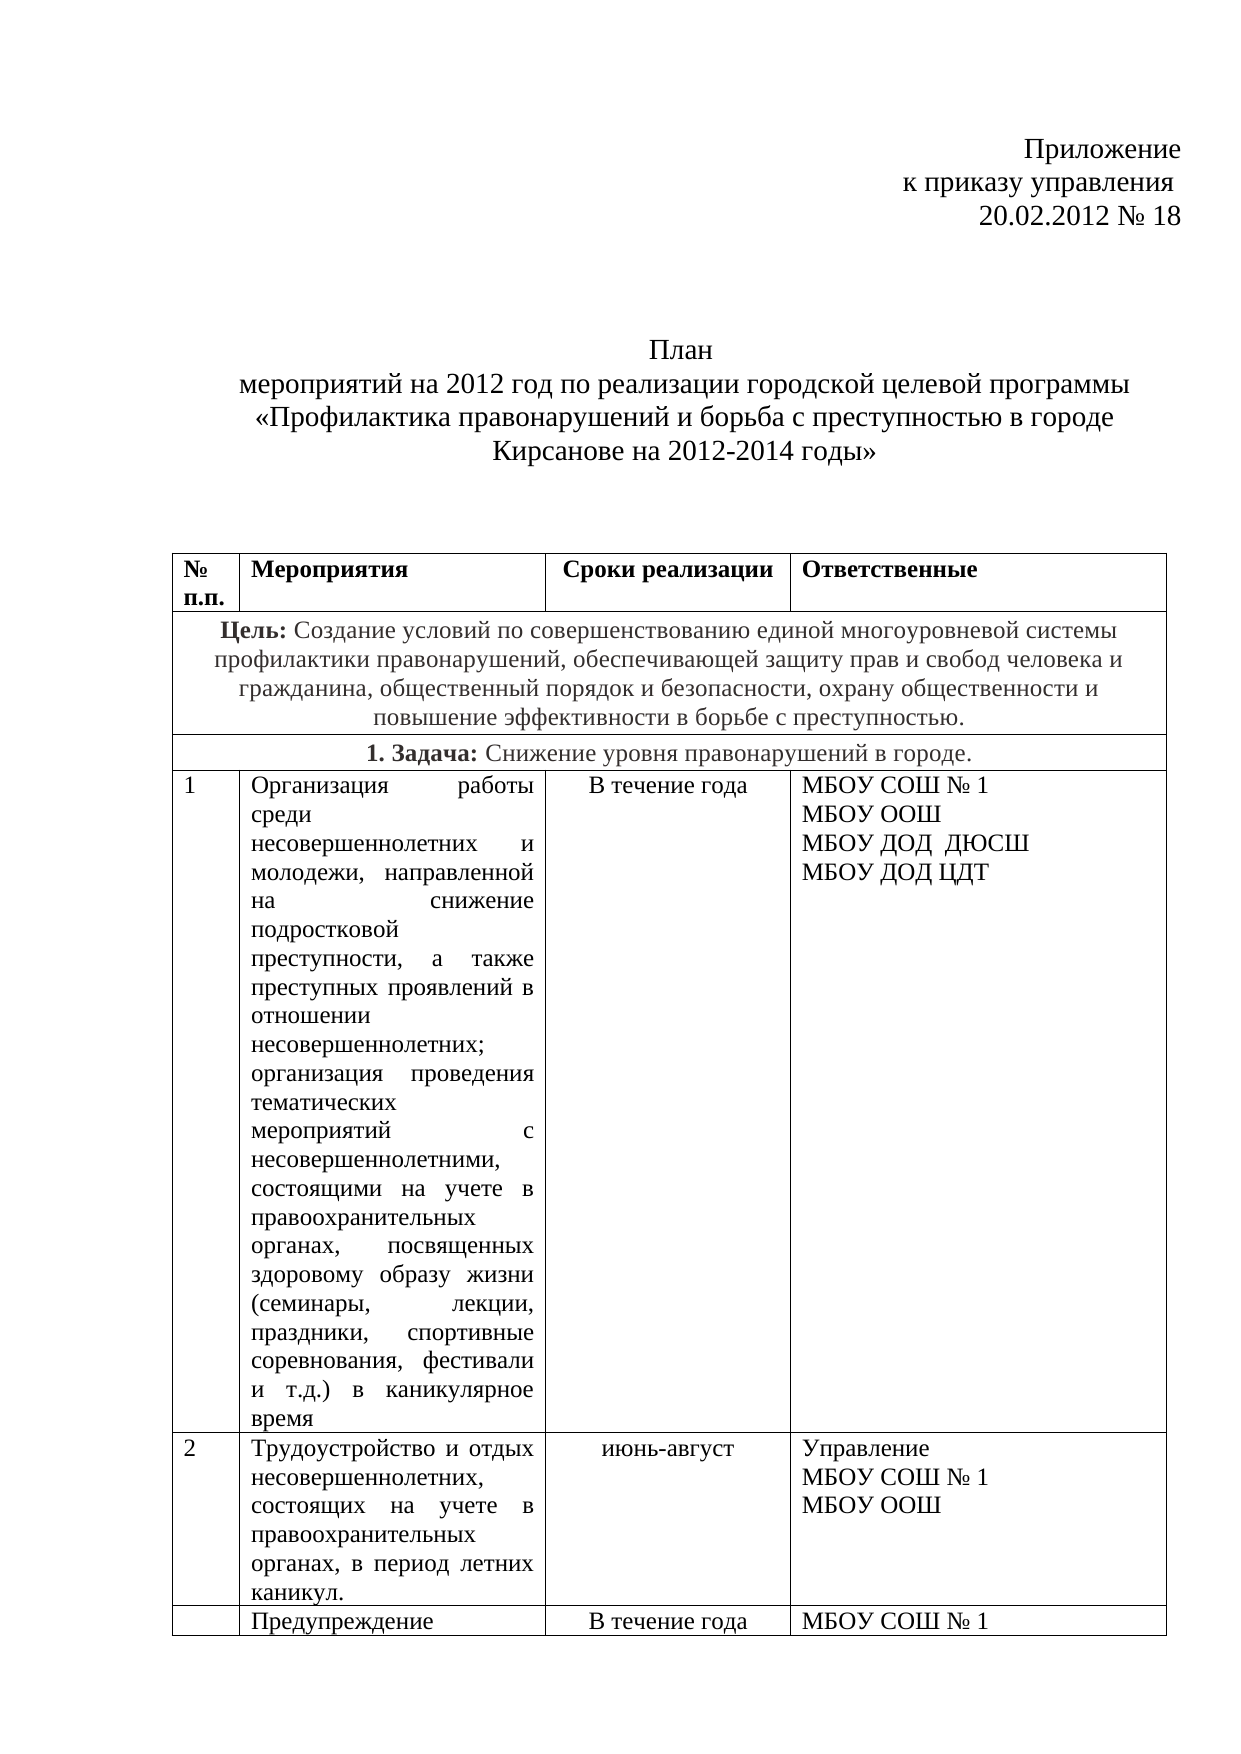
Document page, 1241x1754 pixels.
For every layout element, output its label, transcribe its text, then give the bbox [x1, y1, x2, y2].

table_header № п.п. [173, 554, 239, 611]
table_header Сроки реализации [546, 554, 790, 611]
table_cell Организация работы среди несовершеннолетних и молодежи, направленной на снижение подростковой преступности, а также преступных проявлений в отношении несовершеннолетних; организация проведения тематических мероприятий с несовершеннолетними, состоящими на учете в правоохранительных органах, посвященных здоровому образу жизни (семинары, лекции, праздники, спортивные соревнования, фестивали и т.д.) в каникулярное время [240, 771, 545, 1432]
table_cell МБОУ СОШ № 1 МБОУ ООШ МБОУ ДОД ДЮСШ МБОУ ДОД ЦДТ [791, 771, 1166, 1432]
text к приказу управления [187, 164, 1181, 198]
table_cell Управление МБОУ СОШ № 1 МБОУ ООШ [791, 1433, 1166, 1605]
table_cell июнь-август [546, 1433, 790, 1605]
text 20.02.2012 № 18 [187, 198, 1181, 232]
table_cell Трудоустройство и отдых несовершеннолетних, состоящих на учете в правоохранительных органах, в период летних каникул. [240, 1433, 545, 1605]
table_header Ответственные [791, 554, 1166, 611]
table_cell 1 [173, 771, 239, 1432]
text План [187, 332, 1181, 366]
table_cell В течение года [546, 771, 790, 1432]
table_cell Цель: Создание условий по совершенствованию единой многоуровневой системы профилактики правонарушений, обеспечивающей защиту прав и свобод человека и гражданина, общественный порядок и безопасности, охрану общественности и повышение эффективности в борьбе с преступностью. [173, 612, 1166, 733]
table_cell МБОУ СОШ № 1 [791, 1606, 1166, 1635]
table_cell 1. Задача: Снижение уровня правонарушений в городе. [173, 735, 1166, 769]
text Приложение [187, 131, 1181, 164]
table_cell 2 [173, 1433, 239, 1605]
table_cell В течение года [546, 1606, 790, 1635]
text мероприятий на 2012 год по реализации городской целевой программы «Профилактика правонарушений и борьба с преступностью в городе Кирсанове на 2012-2014 годы» [187, 366, 1181, 466]
table_cell [173, 1606, 239, 1635]
table_cell Предупреждение [240, 1606, 545, 1635]
table_header Мероприятия [240, 554, 545, 611]
